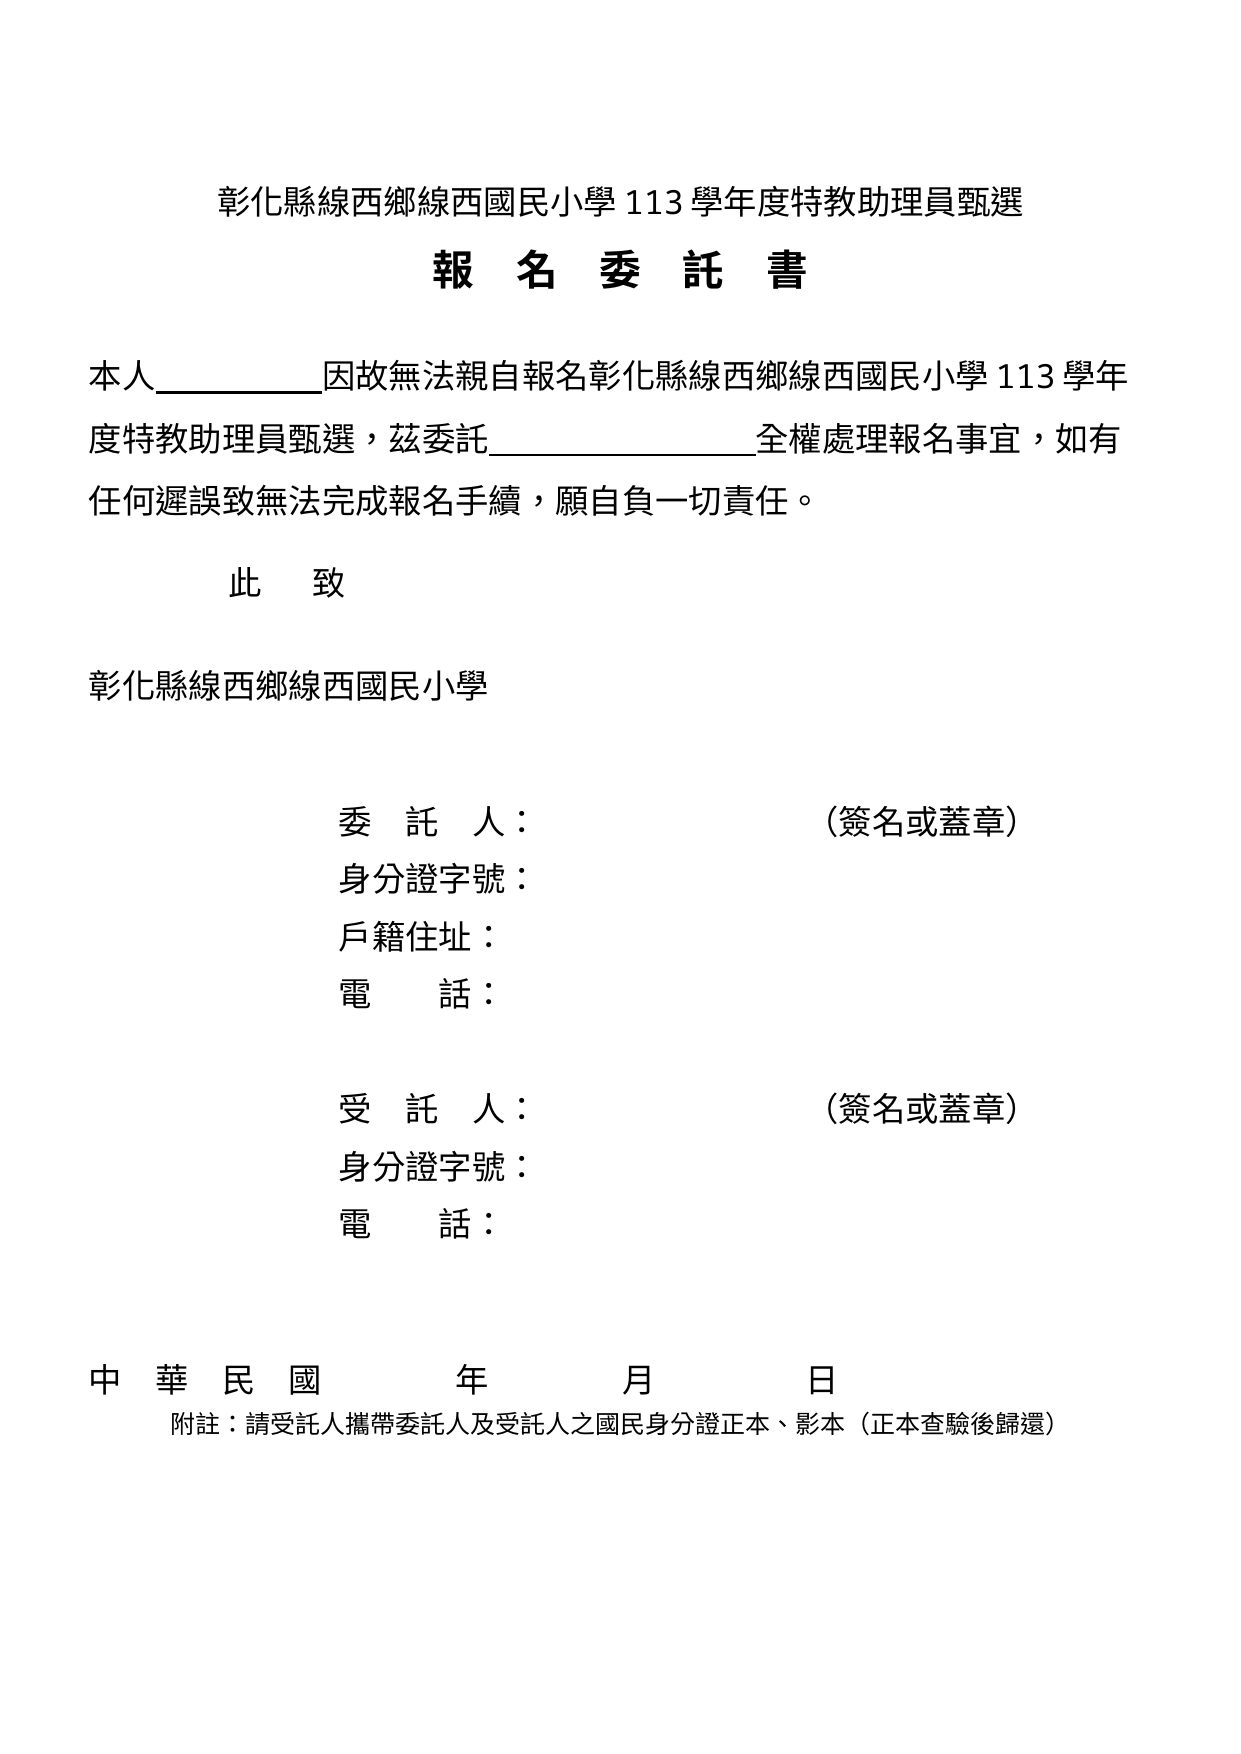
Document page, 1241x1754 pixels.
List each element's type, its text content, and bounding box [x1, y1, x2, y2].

text 委 託 人： （簽名或蓋章） [339, 794, 1152, 844]
text 附註：請受託人攜帶委託人及受託人之國民身分證正本、影本（正本查驗後歸還） [89, 1407, 1152, 1440]
text 電 話： [339, 967, 1152, 1017]
text 身分證字號： [339, 1139, 1152, 1189]
text 中 華 民 國 年 月 日 [89, 1366, 1152, 1399]
text 戶籍住址： [339, 909, 1152, 959]
text 本人 因故無法親自報名彰化縣線西鄉線西國民小學113學年度特教助理員甄選，茲委託 全權處理報名事宜，如有任何遲誤致無法完成報名手續，願自負一切責任。 [89, 332, 1152, 520]
text 身分證字號： [339, 852, 1152, 902]
text 彰化縣線西鄉線西國民小學113學年度特教助理員甄選 [89, 158, 1152, 221]
text 此 致 [89, 568, 1152, 602]
text 受 託 人： （簽名或蓋章） [339, 1082, 1152, 1132]
text 報 名 委 託 書 [89, 258, 1152, 292]
text 電 話： [339, 1197, 1152, 1247]
text 彰化縣線西鄉線西國民小學 [89, 642, 1152, 705]
